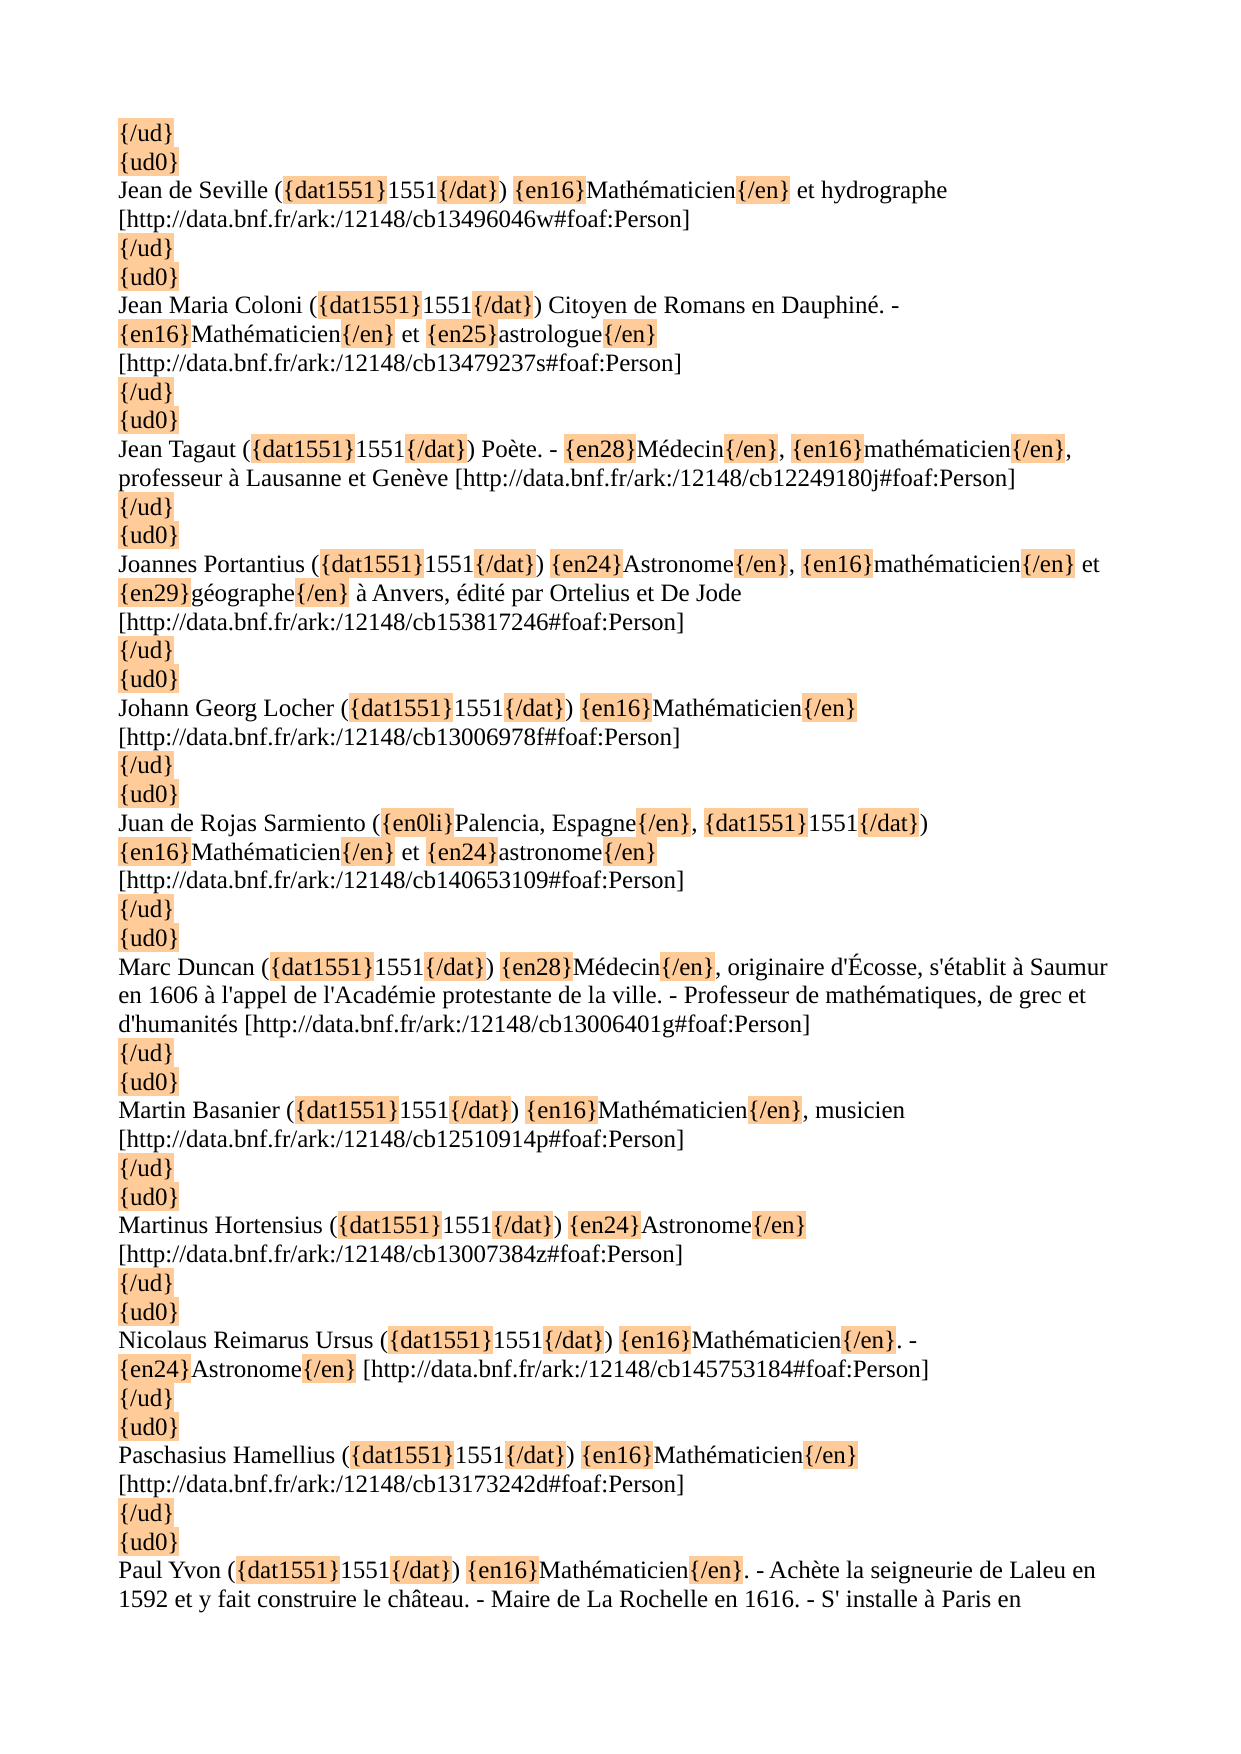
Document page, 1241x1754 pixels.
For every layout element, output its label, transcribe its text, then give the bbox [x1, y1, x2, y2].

text Johann Georg Locher ({dat1551}1551{/dat}) {en16}Mathématicien{/en} [http://data.bnf.fr/ark:/12148/cb13006978f#foaf:Person] [118, 693, 1122, 751]
text {ud0} [118, 1412, 1122, 1441]
text {ud0} [118, 1067, 1122, 1096]
text {/ud} [118, 492, 1122, 521]
text Paschasius Hamellius ({dat1551}1551{/dat}) {en16}Mathématicien{/en} [http://data.bnf.fr/ark:/12148/cb13173242d#foaf:Person] [118, 1441, 1122, 1498]
text Juan de Rojas Sarmiento ({en0li}Palencia, Espagne{/en}, {dat1551}1551{/dat}) {en16}Mathématicien{/en} et {en24}astronome{/en} [http://data.bnf.fr/ark:/12148/cb140653109#foaf:Person] [118, 808, 1122, 894]
text {ud0} [118, 147, 1122, 176]
text {/ud} [118, 377, 1122, 406]
text Joannes Portantius ({dat1551}1551{/dat}) {en24}Astronome{/en}, {en16}mathématicien{/en} et {en29}géographe{/en} à Anvers, édité par Ortelius et De Jode [http://data.bnf.fr/ark:/12148/cb153817246#foaf:Person] [118, 549, 1122, 636]
text {ud0} [118, 262, 1122, 291]
text Martinus Hortensius ({dat1551}1551{/dat}) {en24}Astronome{/en} [http://data.bnf.fr/ark:/12148/cb13007384z#foaf:Person] [118, 1211, 1122, 1268]
text {ud0} [118, 664, 1122, 693]
text {ud0} [118, 1527, 1122, 1556]
text {/ud} [118, 1038, 1122, 1067]
text Jean Tagaut ({dat1551}1551{/dat}) Poète. - {en28}Médecin{/en}, {en16}mathématicien{/en}, professeur à Lausanne et Genève [http://data.bnf.fr/ark:/12148/cb12249180j#foaf:Person] [118, 434, 1122, 492]
text {/ud} [118, 1153, 1122, 1182]
text {ud0} [118, 779, 1122, 808]
text Paul Yvon ({dat1551}1551{/dat}) {en16}Mathématicien{/en}. - Achète la seigneurie de Laleu en 1592 et y fait construire le château. - Maire de La Rochelle en 1616. - S' installe à Paris en [118, 1556, 1122, 1613]
text {ud0} [118, 1297, 1122, 1326]
text Jean Maria Coloni ({dat1551}1551{/dat}) Citoyen de Romans en Dauphiné. - {en16}Mathématicien{/en} et {en25}astrologue{/en} [http://data.bnf.fr/ark:/12148/cb13479237s#foaf:Person] [118, 291, 1122, 377]
text Martin Basanier ({dat1551}1551{/dat}) {en16}Mathématicien{/en}, musicien [http://data.bnf.fr/ark:/12148/cb12510914p#foaf:Person] [118, 1096, 1122, 1153]
text {ud0} [118, 521, 1122, 549]
text Nicolaus Reimarus Ursus ({dat1551}1551{/dat}) {en16}Mathématicien{/en}. - {en24}Astronome{/en} [http://data.bnf.fr/ark:/12148/cb145753184#foaf:Person] [118, 1326, 1122, 1383]
text {/ud} [118, 1498, 1122, 1527]
text {/ud} [118, 894, 1122, 923]
text {/ud} [118, 1268, 1122, 1297]
text {ud0} [118, 923, 1122, 952]
text {ud0} [118, 406, 1122, 434]
text {ud0} [118, 1182, 1122, 1211]
text Jean de Seville ({dat1551}1551{/dat}) {en16}Mathématicien{/en} et hydrographe [http://data.bnf.fr/ark:/12148/cb13496046w#foaf:Person] [118, 176, 1122, 233]
text {/ud} [118, 636, 1122, 664]
text {/ud} [118, 751, 1122, 779]
text Marc Duncan ({dat1551}1551{/dat}) {en28}Médecin{/en}, originaire d'Écosse, s'établit à Saumur en 1606 à l'appel de l'Académie protestante de la ville. - Professeur de mathématiques, de grec et d'humanités [http://data.bnf.fr/ark:/12148/cb13006401g#foaf:Person] [118, 952, 1122, 1038]
text {/ud} [118, 118, 1122, 147]
text {/ud} [118, 1383, 1122, 1412]
text {/ud} [118, 233, 1122, 262]
